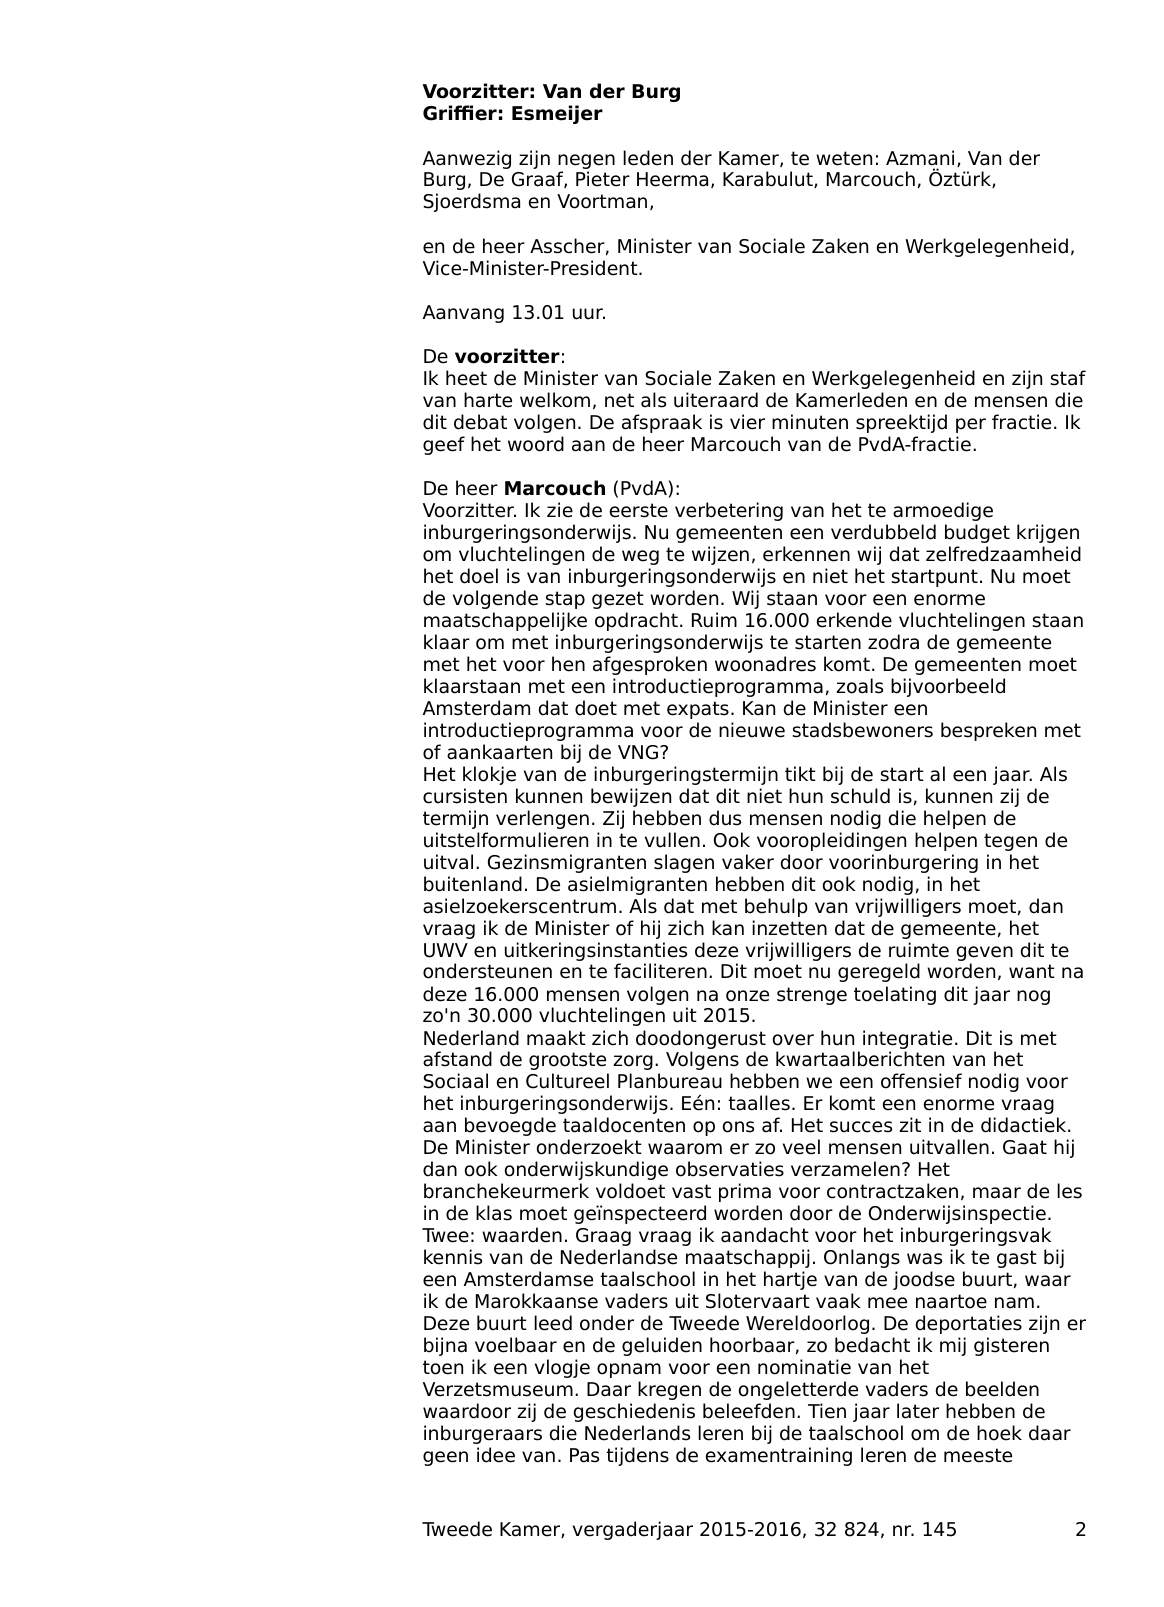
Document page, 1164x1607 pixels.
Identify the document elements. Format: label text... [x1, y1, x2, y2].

text Voorzitter: Van der Burg [422, 81, 1087, 103]
text Voorzitter. Ik zie de eerste verbetering van het te armoedige inburgeringsonderwijs. Nu gemeenten een verdubbeld budget krijgen om vluchtelingen de weg te wijzen, erkennen wij dat zelfredzaamheid het doel is van inburgeringsonderwijs en niet het startpunt. Nu moet de volgende stap gezet worden. Wij staan voor een enorme maatschappelijke opdracht. Ruim 16.000 erkende vluchtelingen staan klaar om met inburgeringsonderwijs te starten zodra de gemeente met het voor hen afgesproken woonadres komt. De gemeenten moet klaarstaan met een introductieprogramma, zoals bijvoorbeeld Amsterdam dat doet met expats. Kan de Minister een introductieprogramma voor de nieuwe stadsbewoners bespreken met of aankaarten bij de VNG? [422, 500, 1087, 764]
text De heer Marcouch (PvdA): [422, 478, 1087, 500]
text Ik heet de Minister van Sociale Zaken en Werkgelegenheid en zijn staf van harte welkom, net als uiteraard de Kamerleden en de mensen die dit debat volgen. De afspraak is vier minuten spreektijd per fractie. Ik geef het woord aan de heer Marcouch van de PvdA-fractie. [422, 368, 1087, 456]
text Het klokje van de inburgeringstermijn tikt bij de start al een jaar. Als cursisten kunnen bewijzen dat dit niet hun schuld is, kunnen zij de termijn verlengen. Zij hebben dus mensen nodig die helpen de uitstelformulieren in te vullen. Ook vooropleidingen helpen tegen de uitval. Gezinsmigranten slagen vaker door voorinburgering in het buitenland. De asielmigranten hebben dit ook nodig, in het asielzoekerscentrum. Als dat met behulp van vrijwilligers moet, dan vraag ik de Minister of hij zich kan inzetten dat de gemeente, het UWV en uitkeringsinstanties deze vrijwilligers de ruimte geven dit te ondersteunen en te faciliteren. Dit moet nu geregeld worden, want na deze 16.000 mensen volgen na onze strenge toelating dit jaar nog zo'n 30.000 vluchtelingen uit 2015. [422, 764, 1087, 1027]
text Aanwezig zijn negen leden der Kamer, te weten: Azmani, Van der Burg, De Graaf, Pieter Heerma, Karabulut, Marcouch, Öztürk, Sjoerdsma en Voortman, [422, 147, 1087, 213]
text Griffier: Esmeijer [422, 103, 1087, 125]
text Nederland maakt zich doodongerust over hun integratie. Dit is met afstand de grootste zorg. Volgens de kwartaalberichten van het Sociaal en Cultureel Planbureau hebben we een offensief nodig voor het inburgeringsonderwijs. Eén: taalles. Er komt een enorme vraag aan bevoegde taaldocenten op ons af. Het succes zit in de didactiek. De Minister onderzoekt waarom er zo veel mensen uitvallen. Gaat hij dan ook onderwijskundige observaties verzamelen? Het branchekeurmerk voldoet vast prima voor contractzaken, maar de les in de klas moet geïnspecteerd worden door de Onderwijsinspectie. Twee: waarden. Graag vraag ik aandacht voor het inburgeringsvak kennis van de Nederlandse maatschappij. Onlangs was ik te gast bij een Amsterdamse taalschool in het hartje van de joodse buurt, waar ik de Marokkaanse vaders uit Slotervaart vaak mee naartoe nam. Deze buurt leed onder de Tweede Wereldoorlog. De deportaties zijn er bijna voelbaar en de geluiden hoorbaar, zo bedacht ik mij gisteren toen ik een vlogje opnam voor een nominatie van het Verzetsmuseum. Daar kregen de ongeletterde vaders de beelden waardoor zij de geschiedenis beleefden. Tien jaar later hebben de inburgeraars die Nederlands leren bij de taalschool om de hoek daar geen idee van. Pas tijdens de examentraining leren de meeste [422, 1027, 1087, 1467]
text Aanvang 13.01 uur. [422, 302, 1087, 324]
text en de heer Asscher, Minister van Sociale Zaken en Werkgelegenheid, Vice-Minister-President. [422, 236, 1087, 279]
text De voorzitter: [422, 346, 1087, 368]
